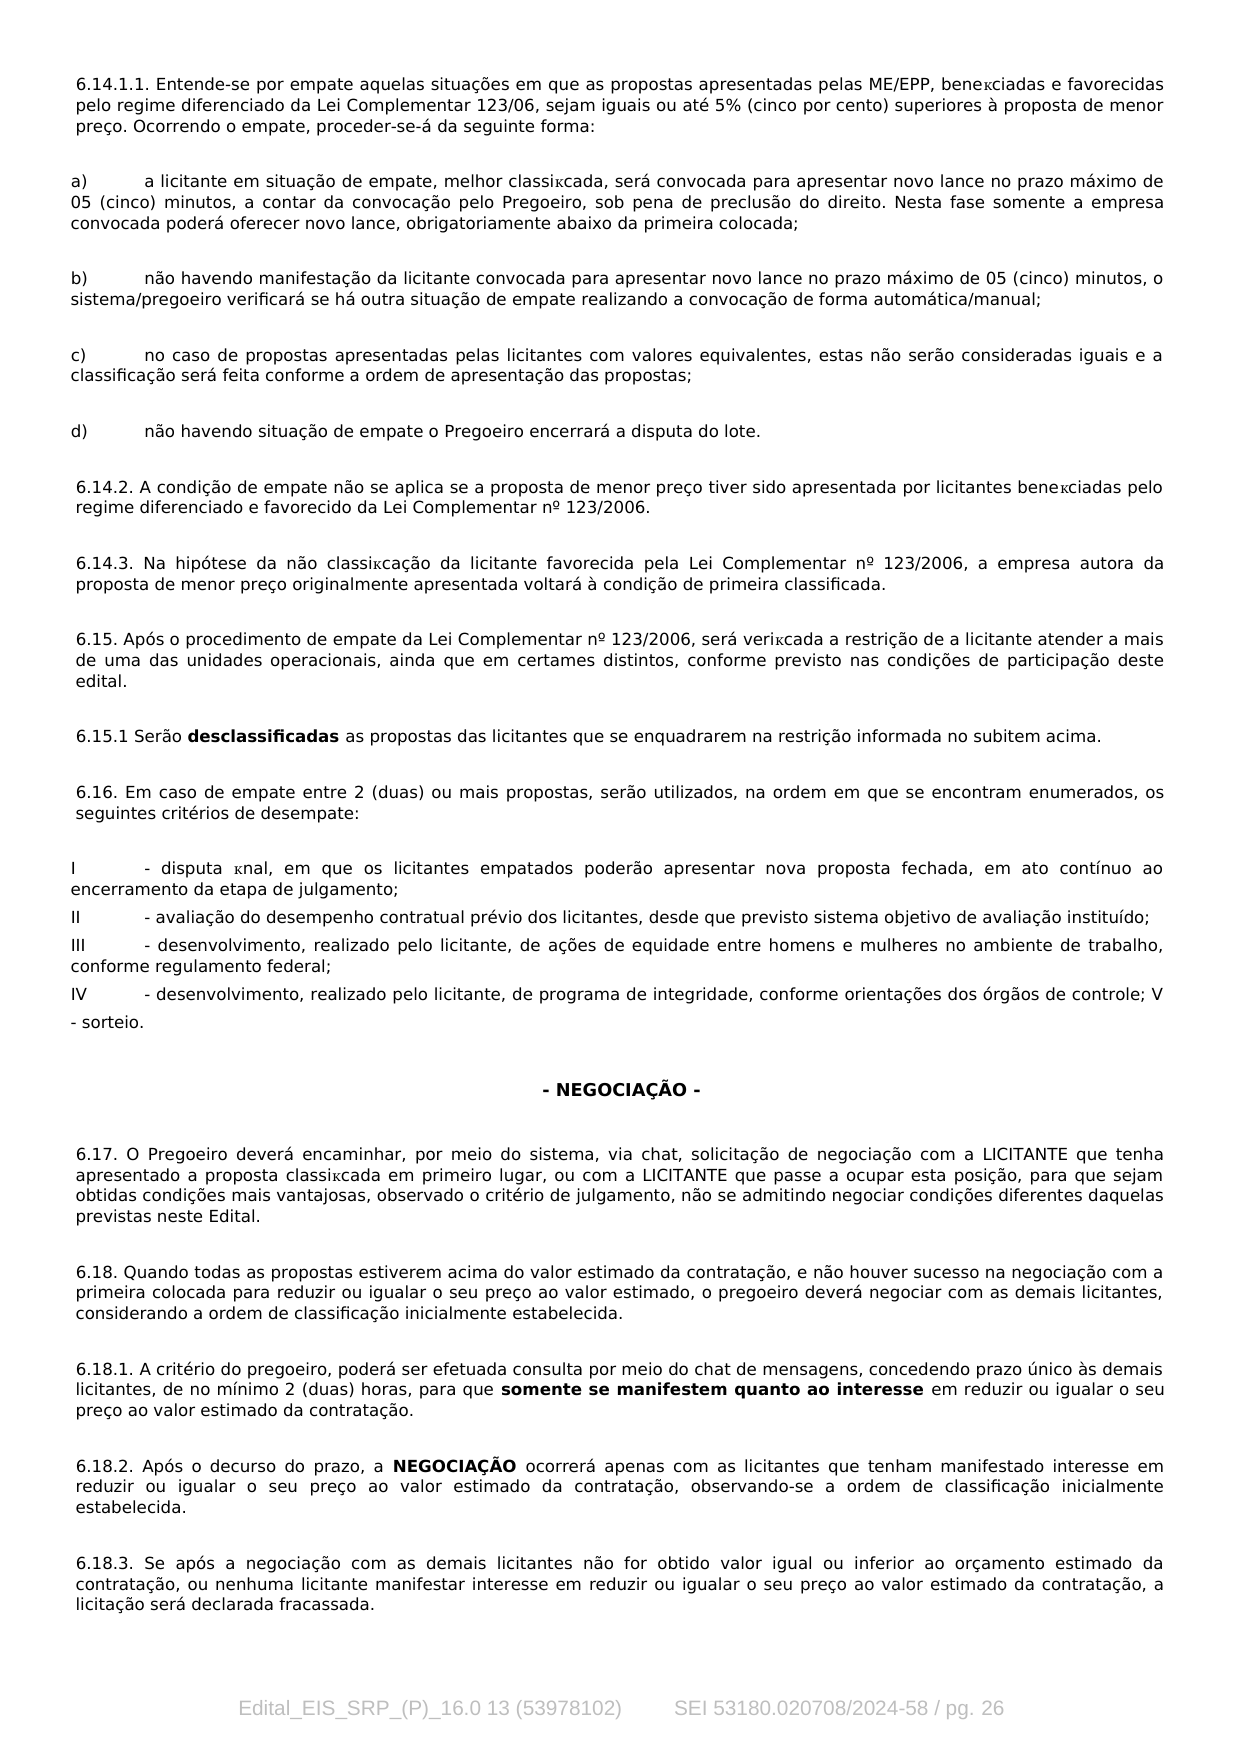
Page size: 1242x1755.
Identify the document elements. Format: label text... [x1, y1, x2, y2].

text 6.18.2. Após o decurso do prazo, a NEGOCIAÇÃO ocorrerá apenas com as licitantes que tenham manifestado interesse em reduzir ou igualar o seu preço ao valor estimado da contratação, observando-se a ordem de classificação inicialmente estabelecida. [75, 1457, 1165, 1517]
list não havendo situação de empate o Pregoeiro encerrará a disputa do lote. [70, 422, 1165, 441]
list no caso de propostas apresentadas pelas licitantes com valores equivalentes, estas não serão consideradas iguais e a classificação será feita conforme a ordem de apresentação das propostas; [70, 346, 1165, 386]
text 6.18. Quando todas as propostas estiverem acima do valor estimado da contratação, e não houver sucesso na negociação com a primeira colocada para reduzir ou igualar o seu preço ao valor estimado, o pregoeiro deverá negociar com as demais licitantes, considerando a ordem de classificação inicialmente estabelecida. [75, 1262, 1165, 1323]
list não havendo manifestação da licitante convocada para apresentar novo lance no prazo máximo de 05 (cinco) minutos, o sistema/pregoeiro verificará se há outra situação de empate realizando a convocação de forma automática/manual; [70, 269, 1165, 309]
text 6.14.1.1. Entende-se por empate aquelas situações em que as propostas apresentadas pelas ME/EPP, beneciadas e favorecidas pelo regime diferenciado da Lei Complementar 123/06, sejam iguais ou até 5% (cinco por cento) superiores à proposta de menor preço. Ocorrendo o empate, proceder-se-á da seguinte forma: [75, 75, 1165, 136]
list - avaliação do desempenho contratual prévio dos licitantes, desde que previsto sistema objetivo de avaliação instituído; [70, 908, 1165, 927]
text 6.15. Após o procedimento de empate da Lei Complementar nº 123/2006, será vericada a restrição de a licitante atender a mais de uma das unidades operacionais, ainda que em certames distintos, conforme previsto nas condições de participação deste edital. [75, 630, 1165, 691]
text 6.15.1 Serão desclassificadas as propostas das licitantes que se enquadrarem na restrição informada no subitem acima. [75, 727, 1165, 747]
text 6.18.1. A critério do pregoeiro, poderá ser efetuada consulta por meio do chat de mensagens, concedendo prazo único às demais licitantes, de no mínimo 2 (duas) horas, para que somente se manifestem quanto ao interesse em reduzir ou igualar o seu preço ao valor estimado da contratação. [75, 1359, 1165, 1420]
list ‑ desenvolvimento, realizado pelo licitante, de ações de equidade entre homens e mulheres no ambiente de trabalho, conforme regulamento federal; [70, 936, 1165, 976]
list ‑ desenvolvimento, realizado pelo licitante, de programa de integridade, conforme orientações dos órgãos de controle; V - sorteio. [70, 985, 1165, 1032]
text 6.17. O Pregoeiro deverá encaminhar, por meio do sistema, via chat, solicitação de negociação com a LICITANTE que tenha apresentado a proposta classicada em primeiro lugar, ou com a LICITANTE que passe a ocupar esta posição, para que sejam obtidas condições mais vantajosas, observado o critério de julgamento, não se admitindo negociar condições diferentes daquelas previstas neste Edital. [75, 1145, 1165, 1226]
subtitle - NEGOCIAÇÃO - [77, 1080, 1165, 1100]
text 6.16. Em caso de empate entre 2 (duas) ou mais propostas, serão utilizados, na ordem em que se encontram enumerados, os seguintes critérios de desempate: [75, 783, 1165, 823]
text 6.14.3. Na hipótese da não classicação da licitante favorecida pela Lei Complementar nº 123/2006, a empresa autora da proposta de menor preço originalmente apresentada voltará à condição de primeira classificada. [75, 554, 1165, 594]
list - disputa nal, em que os licitantes empatados poderão apresentar nova proposta fechada, em ato contínuo ao encerramento da etapa de julgamento; [70, 859, 1165, 899]
list a licitante em situação de empate, melhor classicada, será convocada para apresentar novo lance no prazo máximo de 05 (cinco) minutos, a contar da convocação pelo Pregoeiro, sob pena de preclusão do direito. Nesta fase somente a empresa convocada poderá oferecer novo lance, obrigatoriamente abaixo da primeira colocada; [70, 172, 1165, 233]
text 6.14.2. A condição de empate não se aplica se a proposta de menor preço tiver sido apresentada por licitantes beneciadas pelo regime diferenciado e favorecido da Lei Complementar nº 123/2006. [75, 477, 1165, 518]
text 6.18.3. Se após a negociação com as demais licitantes não for obtido valor igual ou inferior ao orçamento estimado da contratação, ou nenhuma licitante manifestar interesse em reduzir ou igualar o seu preço ao valor estimado da contratação, a licitação será declarada fracassada. [75, 1554, 1165, 1614]
